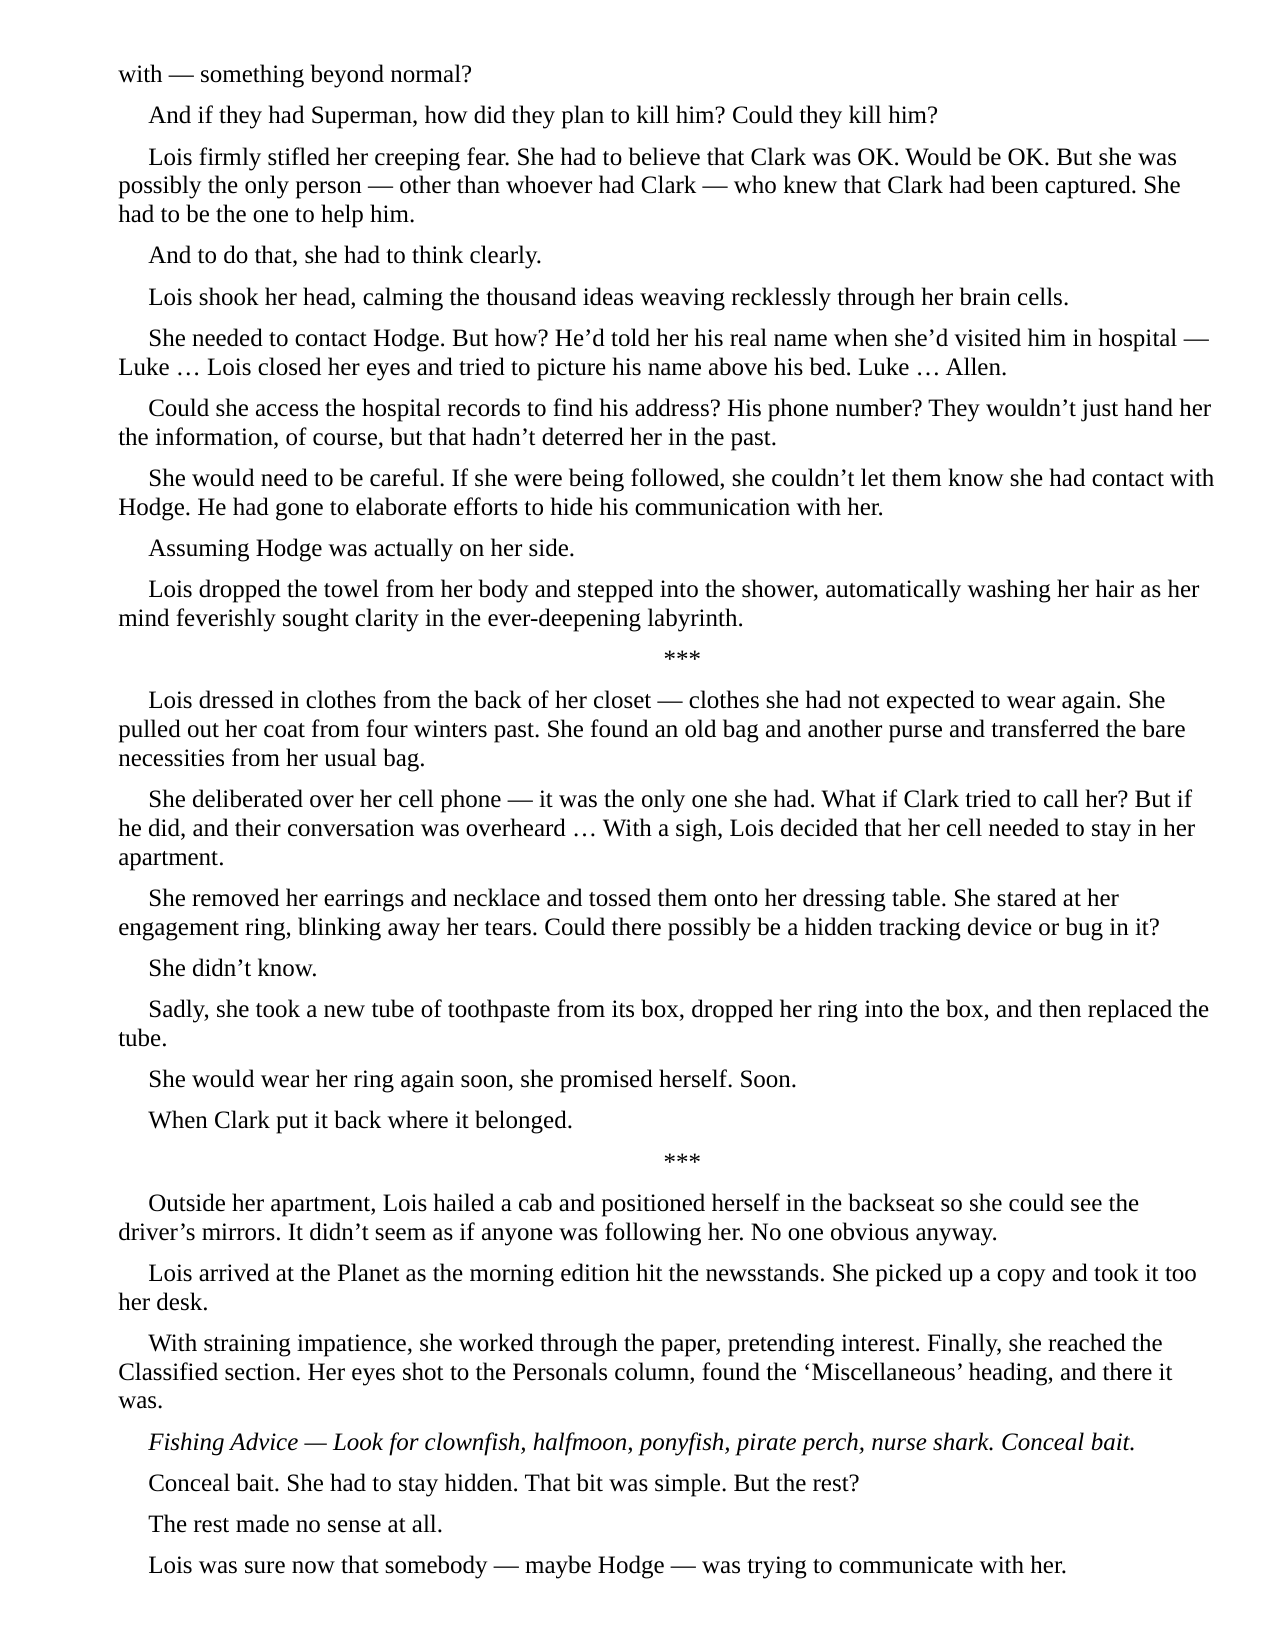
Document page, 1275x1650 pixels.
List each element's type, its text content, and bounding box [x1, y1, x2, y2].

text Fishing Advice — Look for clownfish, halfmoon, ponyfish, pirate perch, nurse shark. Conceal bait. [118, 1427, 1216, 1455]
text She removed her earrings and necklace and tossed them onto her dressing table. She stared at her engagement ring, blinking away her tears. Could there possibly be a hidden tracking device or bug in it? [118, 883, 1216, 940]
text Could she access the hospital records to find his address? His phone number? They wouldn’t just hand her the information, of course, but that hadn’t deterred her in the past. [118, 393, 1216, 450]
text *** [118, 1147, 1216, 1175]
text She deliberated over her cell phone — it was the only one she had. What if Clark tried to call her? But if he did, and their conversation was overheard … With a sigh, Lois decided that her cell needed to stay in her apartment. [118, 784, 1216, 870]
text She would wear her ring again soon, she promised herself. Soon. [118, 1064, 1216, 1093]
text with — something beyond normal? [118, 59, 1216, 88]
text Conceal bait. She had to stay hidden. That bit was simple. But the rest? [118, 1468, 1216, 1497]
text She needed to contact Hodge. But how? He’d told her his real name when she’d visited him in hospital — Luke … Lois closed her eyes and tried to picture his name above his bed. Luke … Allen. [118, 323, 1216, 380]
text With straining impatience, she worked through the paper, pretending interest. Finally, she reached the Classified section. Her eyes shot to the Personals column, found the ‘Miscellaneous’ heading, and there it was. [118, 1328, 1216, 1414]
text *** [118, 644, 1216, 673]
text Lois dropped the towel from her body and stepped into the shower, automatically washing her hair as her mind feverishly sought clarity in the ever-deepening labyrinth. [118, 574, 1216, 632]
text Assuming Hodge was actually on her side. [118, 533, 1216, 562]
text Outside her apartment, Lois hailed a cab and positioned herself in the backseat so she could see the driver’s mirrors. It didn’t seem as if anyone was following her. No one obvious anyway. [118, 1188, 1216, 1245]
text And if they had Superman, how did they plan to kill him? Could they kill him? [118, 100, 1216, 129]
text Sadly, she took a new tube of toothpaste from its box, dropped her ring into the box, and then replaced the tube. [118, 994, 1216, 1052]
text The rest made no sense at all. [118, 1509, 1216, 1538]
text She would need to be careful. If she were being followed, she couldn’t let them know she had contact with Hodge. He had gone to elaborate efforts to hide his communication with her. [118, 463, 1216, 520]
text And to do that, she had to think clearly. [118, 240, 1216, 269]
text Lois shook her head, calming the thousand ideas weaving recklessly through her brain cells. [118, 282, 1216, 310]
text She didn’t know. [118, 953, 1216, 982]
text Lois dressed in clothes from the back of her closet — clothes she had not expected to wear again. She pulled out her coat from four winters past. She found an old bag and another purse and transferred the bare necessities from her usual bag. [118, 685, 1216, 772]
text Lois firmly stifled her creeping fear. She had to believe that Clark was OK. Would be OK. But she was possibly the only person — other than whoever had Clark — who knew that Clark had been captured. She had to be the one to help him. [118, 142, 1216, 228]
text Lois was sure now that somebody — maybe Hodge — was trying to communicate with her. [118, 1550, 1216, 1579]
text When Clark put it back where it belonged. [118, 1105, 1216, 1134]
text Lois arrived at the Planet as the morning edition hit the newsstands. She picked up a copy and took it too her desk. [118, 1258, 1216, 1315]
